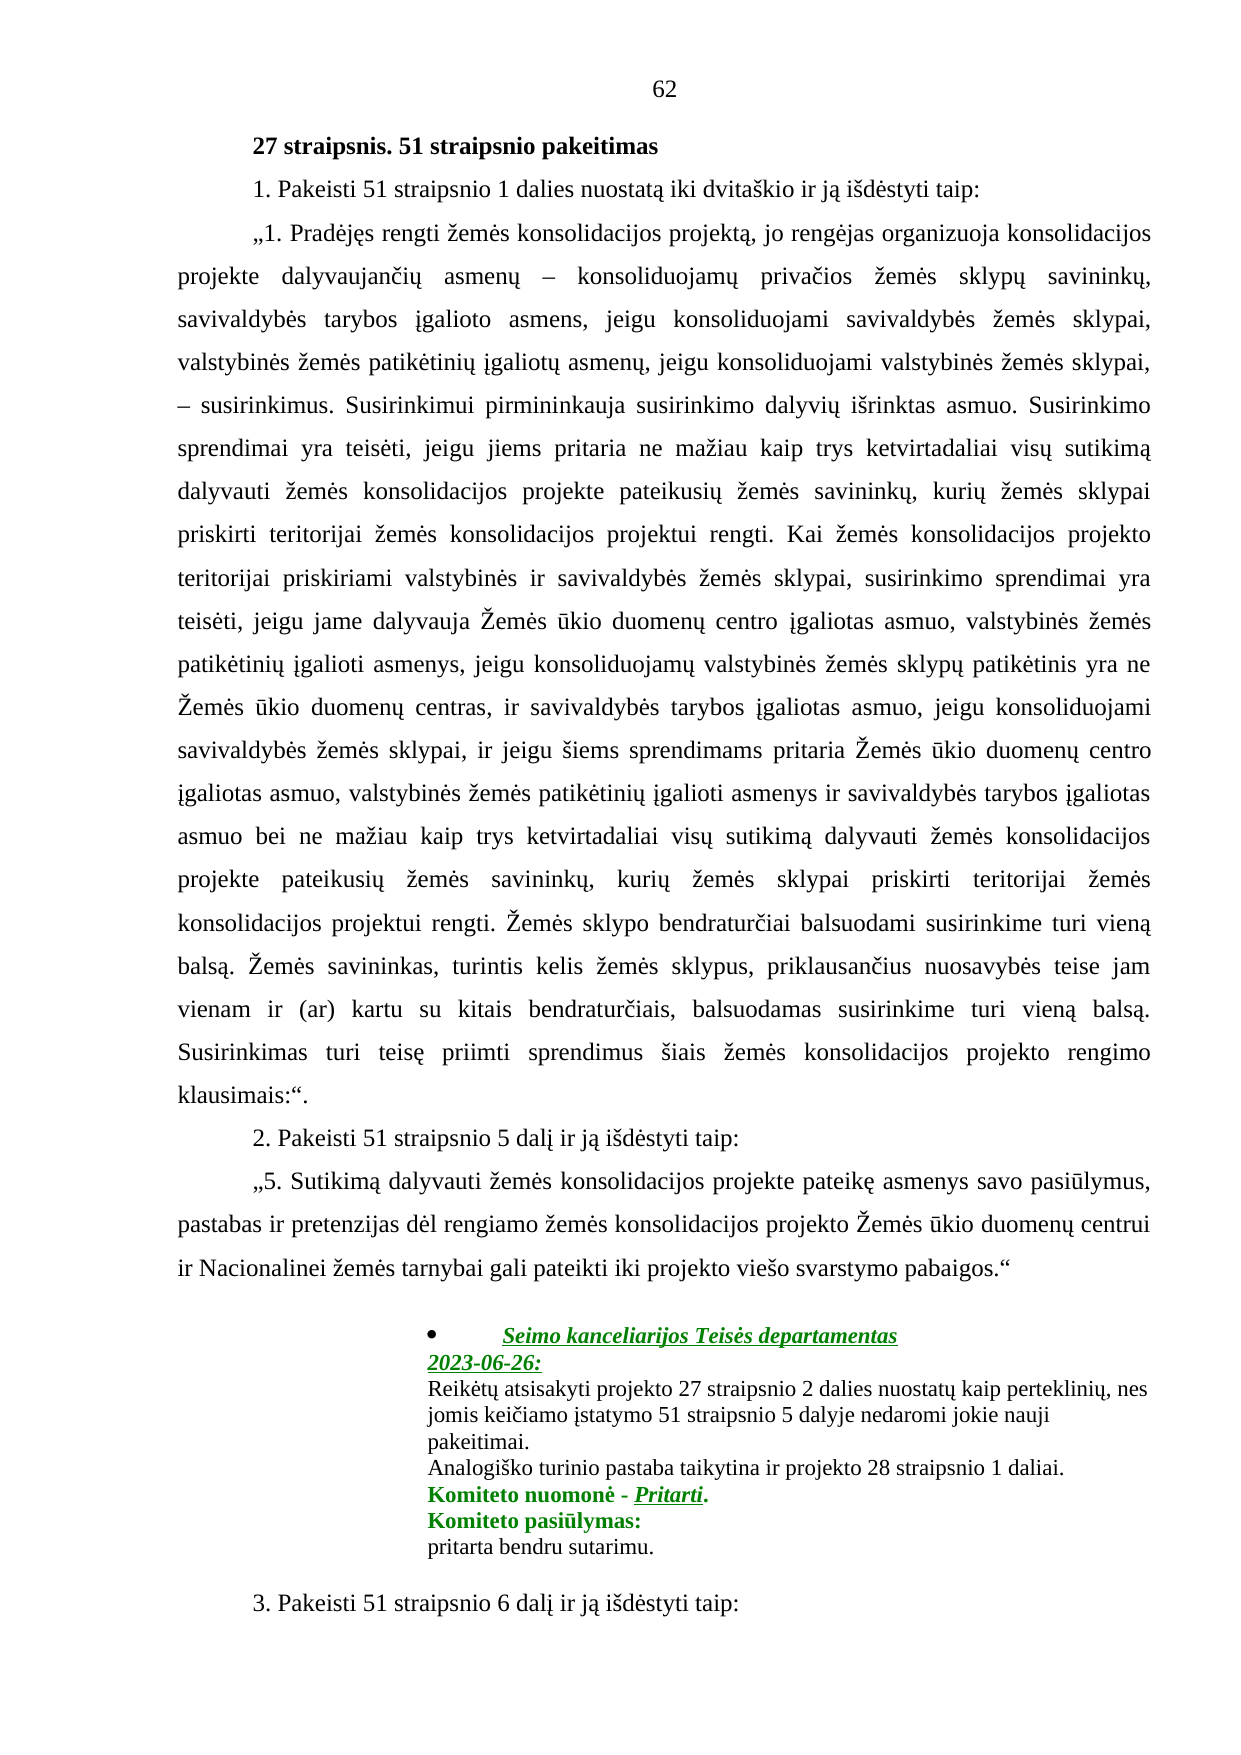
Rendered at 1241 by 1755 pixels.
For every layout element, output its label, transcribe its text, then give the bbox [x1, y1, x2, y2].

text 27 straipsnis. 51 straipsnio pakeitimas [177, 131, 1152, 160]
text 3. Pakeisti 51 straipsnio 6 dalį ir ją išdėstyti taip: [177, 1588, 1152, 1617]
text Reikėtų atsisakyti projekto 27 straipsnio 2 dalies nuostatų kaip perteklinių, nes jomis keičiamo įstatymo 51 straipsnio 5 dalyje nedaromi jokie nauji pakeitimai. [427, 1375, 1152, 1454]
text Analogiško turinio pastaba taikytina ir projekto 28 straipsnio 1 daliai. [427, 1454, 1152, 1481]
text „5. Sutikimą dalyvauti žemės konsolidacijos projekte pateikę asmenys savo pasiūlymus, pastabas ir pretenzijas dėl rengiamo žemės konsolidacijos projekto Žemės ūkio duomenų centrui ir Nacionalinei žemės tarnybai gali pateikti iki projekto viešo svarstymo pabaigos.“ [177, 1166, 1152, 1281]
text Komiteto pasiūlymas: [427, 1507, 1152, 1533]
text 1. Pakeisti 51 straipsnio 1 dalies nuostatą iki dvitaškio ir ją išdėstyti taip: [177, 174, 1152, 203]
text Komiteto nuomonė - Pritarti. [427, 1481, 1152, 1507]
text „1. Pradėjęs rengti žemės konsolidacijos projektą, jo rengėjas organizuoja konsolidacijos projekte dalyvaujančių asmenų – konsoliduojamų privačios žemės sklypų savininkų, savivaldybės tarybos įgalioto asmens, jeigu konsoliduojami savivaldybės žemės sklypai, valstybinės žemės patikėtinių įgaliotų asmenų, jeigu konsoliduojami valstybinės žemės sklypai, – susirinkimus. Susirinkimui pirmininkauja susirinkimo dalyvių išrinktas asmuo. Susirinkimo sprendimai yra teisėti, jeigu jiems pritaria ne mažiau kaip trys ketvirtadaliai visų sutikimą dalyvauti žemės konsolidacijos projekte pateikusių žemės savininkų, kurių žemės sklypai priskirti teritorijai žemės konsolidacijos projektui rengti. Kai žemės konsolidacijos projekto teritorijai priskiriami valstybinės ir savivaldybės žemės sklypai, susirinkimo sprendimai yra teisėti, jeigu jame dalyvauja Žemės ūkio duomenų centro įgaliotas asmuo, valstybinės žemės patikėtinių įgalioti asmenys, jeigu konsoliduojamų valstybinės žemės sklypų patikėtinis yra ne Žemės ūkio duomenų centras, ir savivaldybės tarybos įgaliotas asmuo, jeigu konsoliduojami savivaldybės žemės sklypai, ir jeigu šiems sprendimams pritaria Žemės ūkio duomenų centro įgaliotas asmuo, valstybinės žemės patikėtinių įgalioti asmenys ir savivaldybės tarybos įgaliotas asmuo bei ne mažiau kaip trys ketvirtadaliai visų sutikimą dalyvauti žemės konsolidacijos projekte pateikusių žemės savininkų, kurių žemės sklypai priskirti teritorijai žemės konsolidacijos projektui rengti. Žemės sklypo bendraturčiai balsuodami susirinkime turi vieną balsą. Žemės savininkas, turintis kelis žemės sklypus, priklausančius nuosavybės teise jam vienam ir (ar) kartu su kitais bendraturčiais, balsuodamas susirinkime turi vieną balsą. Susirinkimas turi teisę priimti sprendimus šiais žemės konsolidacijos projekto rengimo klausimais:“. [177, 218, 1152, 1109]
list Seimo kanceliarijos Teisės departamentas 2023-06-26: [427, 1322, 1152, 1375]
text 2. Pakeisti 51 straipsnio 5 dalį ir ją išdėstyti taip: [177, 1123, 1152, 1152]
text pritarta bendru sutarimu. [427, 1533, 1152, 1560]
